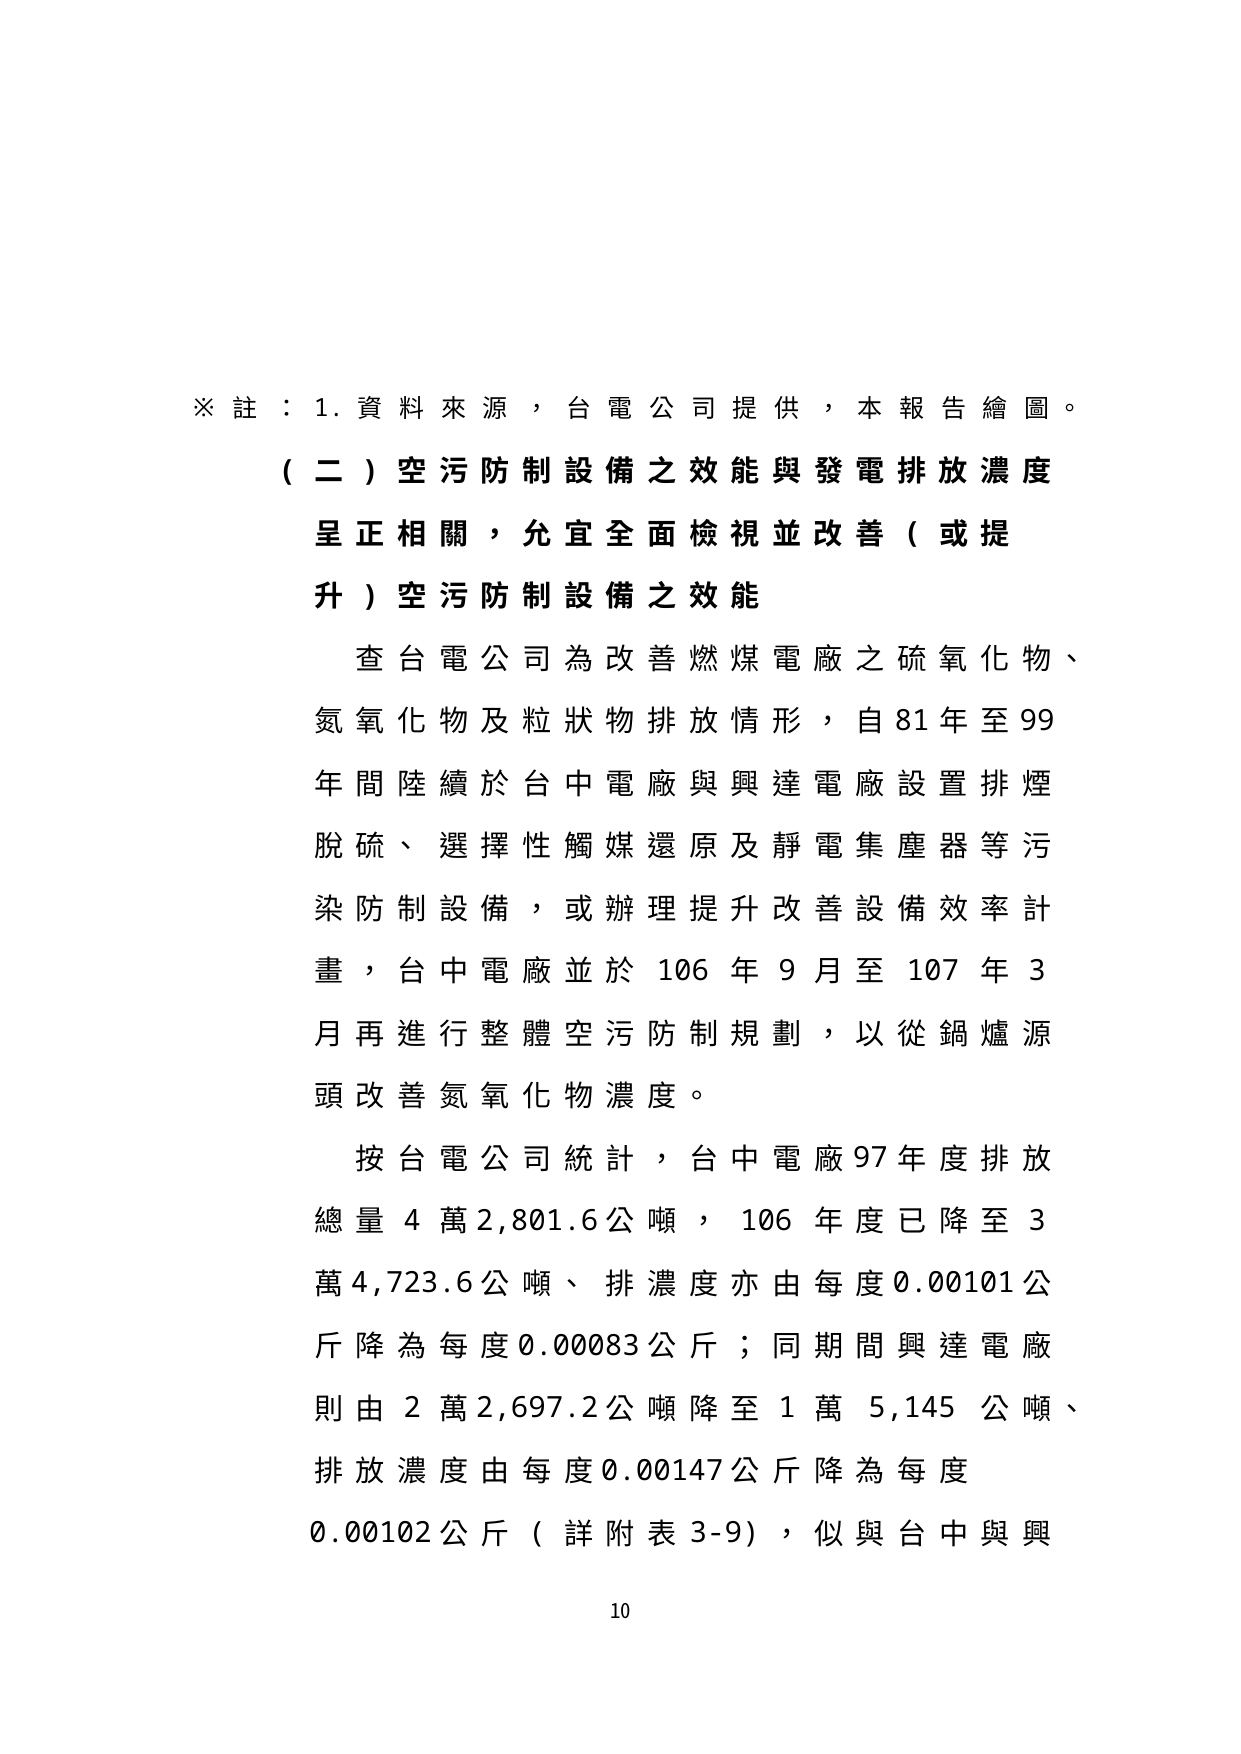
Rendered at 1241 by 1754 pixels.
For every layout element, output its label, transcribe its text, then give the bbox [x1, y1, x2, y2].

text ※註：1.資料來源，台電公司提供，本報告繪圖。 [146, 365, 1058, 427]
text 查台電公司為改善燃煤電廠之硫氧化物、氮氧化物及粒狀物排放情形，自81年至99年間陸續於台中電廠與興達電廠設置排煙脫硫、選擇性觸媒還原及靜電集塵器等污染防制設備，或辦理提升改善設備效率計畫，台中電廠並於106年9月至107年3月再進行整體空污防制規劃，以從鍋爐源頭改善氮氧化物濃度。 [271, 615, 1058, 1115]
text 按台電公司統計，台中電廠97年度排放總量4萬2,801.6公噸，106年度已降至3萬4,723.6公噸、排濃度亦由每度0.00101公斤降為每度0.00083公斤；同期間興達電廠則由2萬2,697.2公噸降至1萬5,145公噸、排放濃度由每度0.00147公斤降為每度0.00102公斤(詳附表3-9)，似與台中與興達電廠陸續完成空污防制設備改善或設備效率提升呈正向關係。爰此，台電公司允宜全面檢視現有排污設備之效能，並研謀提升與改善計畫。 [271, 1115, 1058, 1552]
text (二)空污防制設備之效能與發電排放濃度呈正相關，允宜全面檢視並改善(或提升)空污防制設備之效能 [242, 427, 1058, 615]
